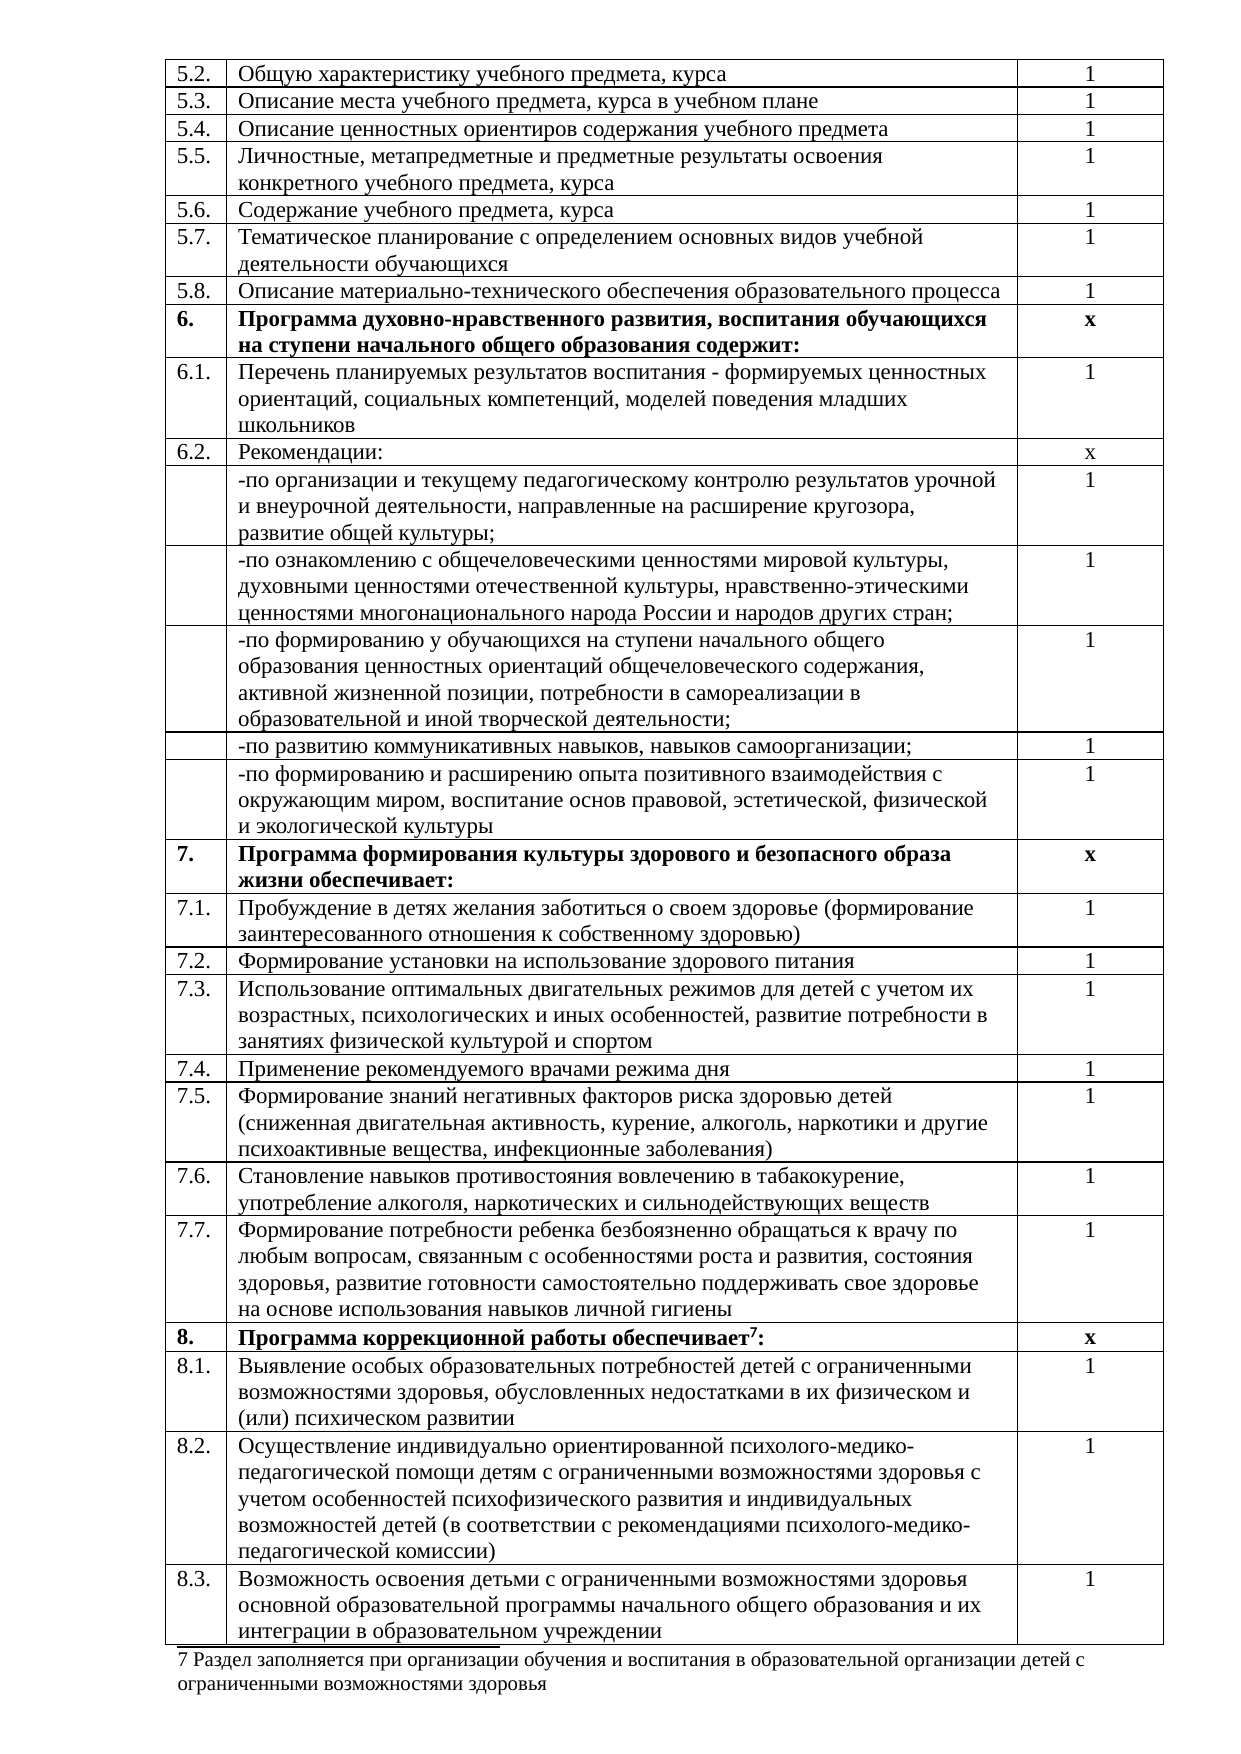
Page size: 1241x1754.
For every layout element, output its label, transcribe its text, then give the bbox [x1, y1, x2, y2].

table_cell 5.7. [166, 224, 226, 276]
table_cell Формирование установки на использование здорового питания [227, 948, 1017, 974]
table_cell 5.8. [166, 277, 226, 303]
table_cell 5.6. [166, 196, 226, 222]
table_cell 1 [1018, 1352, 1163, 1431]
table_cell 1 [1018, 733, 1163, 759]
table_cell [166, 626, 226, 731]
table_cell Рекомендации: [227, 439, 1017, 465]
table_cell 1 [1018, 894, 1163, 946]
table_cell Применение рекомендуемого врачами режима дня [227, 1055, 1017, 1081]
table_cell 1 [1018, 358, 1163, 437]
table_cell х [1018, 439, 1163, 465]
table_cell Программа коррекционной работы обеспечивает: [227, 1323, 1017, 1351]
table_cell 8. [166, 1323, 226, 1351]
table_cell 1 [1018, 626, 1163, 731]
table_cell 1 [1018, 1055, 1163, 1081]
table_cell 7.2. [166, 948, 226, 974]
table_cell 1 [1018, 60, 1163, 86]
table_cell Формирование потребности ребенка безбоязненно обращаться к врачу по любым вопросам, связанным с особенностями роста и развития, состояния здоровья, развитие готовности самостоятельно поддерживать свое здоровье на основе использования навыков личной гигиены [227, 1216, 1017, 1322]
table_cell Выявление особых образовательных потребностей детей с ограниченными возможностями здоровья, обусловленных недостатками в их физическом и (или) психическом развитии [227, 1352, 1017, 1431]
table_cell 1 [1018, 1432, 1163, 1564]
table_cell 5.2. [166, 60, 226, 86]
table_cell 1 [1018, 196, 1163, 222]
table_cell 1 [1018, 142, 1163, 195]
table_cell Описание места учебного предмета, курса в учебном плане [227, 88, 1017, 114]
table_cell х [1018, 840, 1163, 893]
table_cell 8.1. [166, 1352, 226, 1431]
table_cell х [1018, 305, 1163, 357]
table_cell 8.2. [166, 1432, 226, 1564]
table_cell 1 [1018, 948, 1163, 974]
table_cell Формирование знаний негативных факторов риска здоровью детей (сниженная двигательная активность, курение, алкоголь, наркотики и другие психоактивные вещества, инфекционные заболевания) [227, 1083, 1017, 1161]
table_cell Перечень планируемых результатов воспитания - формируемых ценностных ориентаций, социальных компетенций, моделей поведения младших школьников [227, 358, 1017, 437]
table_cell [166, 733, 226, 759]
table_cell 1 [1018, 1565, 1163, 1644]
table_cell Описание ценностных ориентиров содержания учебного предмета [227, 115, 1017, 141]
table_cell -по формированию у обучающихся на ступени начального общего образования ценностных ориентаций общечеловеческого содержания, активной жизненной позиции, потребности в самореализации в образовательной и иной творческой деятельности; [227, 626, 1017, 731]
table_cell 7.4. [166, 1055, 226, 1081]
table_cell [166, 466, 226, 545]
table_cell Описание материально-технического обеспечения образовательного процесса [227, 277, 1017, 303]
table_cell 5.4. [166, 115, 226, 141]
table_cell 7.5. [166, 1083, 226, 1161]
table_cell -по организации и текущему педагогическому контролю результатов урочной и внеурочной деятельности, направленные на расширение кругозора, развитие общей культуры; [227, 466, 1017, 545]
table_cell Личностные, метапредметные и предметные результаты освоения конкретного учебного предмета, курса [227, 142, 1017, 195]
table_cell 6.1. [166, 358, 226, 437]
table_cell 1 [1018, 1216, 1163, 1322]
table_cell 5.3. [166, 88, 226, 114]
table_cell 7.6. [166, 1163, 226, 1215]
table_cell Общую характеристику учебного предмета, курса [227, 60, 1017, 86]
table_cell [166, 760, 226, 839]
table_cell Программа формирования культуры здорового и безопасного образа жизни обеспечивает: [227, 840, 1017, 893]
table_cell Возможность освоения детьми с ограниченными возможностями здоровья основной образовательной программы начального общего образования и их интеграции в образовательном учреждении [227, 1565, 1017, 1644]
table_cell Использование оптимальных двигательных режимов для детей с учетом их возрастных, психологических и иных особенностей, развитие потребности в занятиях физической культурой и спортом [227, 975, 1017, 1054]
table_cell 1 [1018, 224, 1163, 276]
table_cell Программа духовно-нравственного развития, воспитания обучающихся на ступени начального общего образования содержит: [227, 305, 1017, 357]
table_cell 1 [1018, 546, 1163, 625]
table_cell -по развитию коммуникативных навыков, навыков самоорганизации; [227, 733, 1017, 759]
table_cell 1 [1018, 760, 1163, 839]
table_cell 7. [166, 840, 226, 893]
table_cell 1 [1018, 1083, 1163, 1161]
table_cell Содержание учебного предмета, курса [227, 196, 1017, 222]
table_cell Тематическое планирование с определением основных видов учебной деятельности обучающихся [227, 224, 1017, 276]
table_cell Становление навыков противостояния вовлечению в табакокурение, употребление алкоголя, наркотических и сильнодействующих веществ [227, 1163, 1017, 1215]
table_cell 6.2. [166, 439, 226, 465]
table_cell Пробуждение в детях желания заботиться о своем здоровье (формирование заинтересованного отношения к собственному здоровью) [227, 894, 1017, 946]
table_cell 6. [166, 305, 226, 357]
table_cell х [1018, 1323, 1163, 1351]
table_cell 1 [1018, 1163, 1163, 1215]
table_cell 8.3. [166, 1565, 226, 1644]
table_cell -по формированию и расширению опыта позитивного взаимодействия с окружающим миром, воспитание основ правовой, эстетической, физической и экологической культуры [227, 760, 1017, 839]
table_cell 1 [1018, 88, 1163, 114]
table_cell Осуществление индивидуально ориентированной психолого-медико-педагогической помощи детям с ограниченными возможностями здоровья с учетом особенностей психофизического развития и индивидуальных возможностей детей (в соответствии с рекомендациями психолого-медико-педагогической комиссии) [227, 1432, 1017, 1564]
table_cell 1 [1018, 115, 1163, 141]
table_cell 1 [1018, 466, 1163, 545]
table_cell [166, 546, 226, 625]
table_cell 7.7. [166, 1216, 226, 1322]
table_cell 5.5. [166, 142, 226, 195]
table_cell 7.1. [166, 894, 226, 946]
table_cell -по ознакомлению с общечеловеческими ценностями мировой культуры, духовными ценностями отечественной культуры, нравственно-этическими ценностями многонационального народа России и народов других стран; [227, 546, 1017, 625]
table_cell 7.3. [166, 975, 226, 1054]
table_cell 1 [1018, 975, 1163, 1054]
table_cell 1 [1018, 277, 1163, 303]
